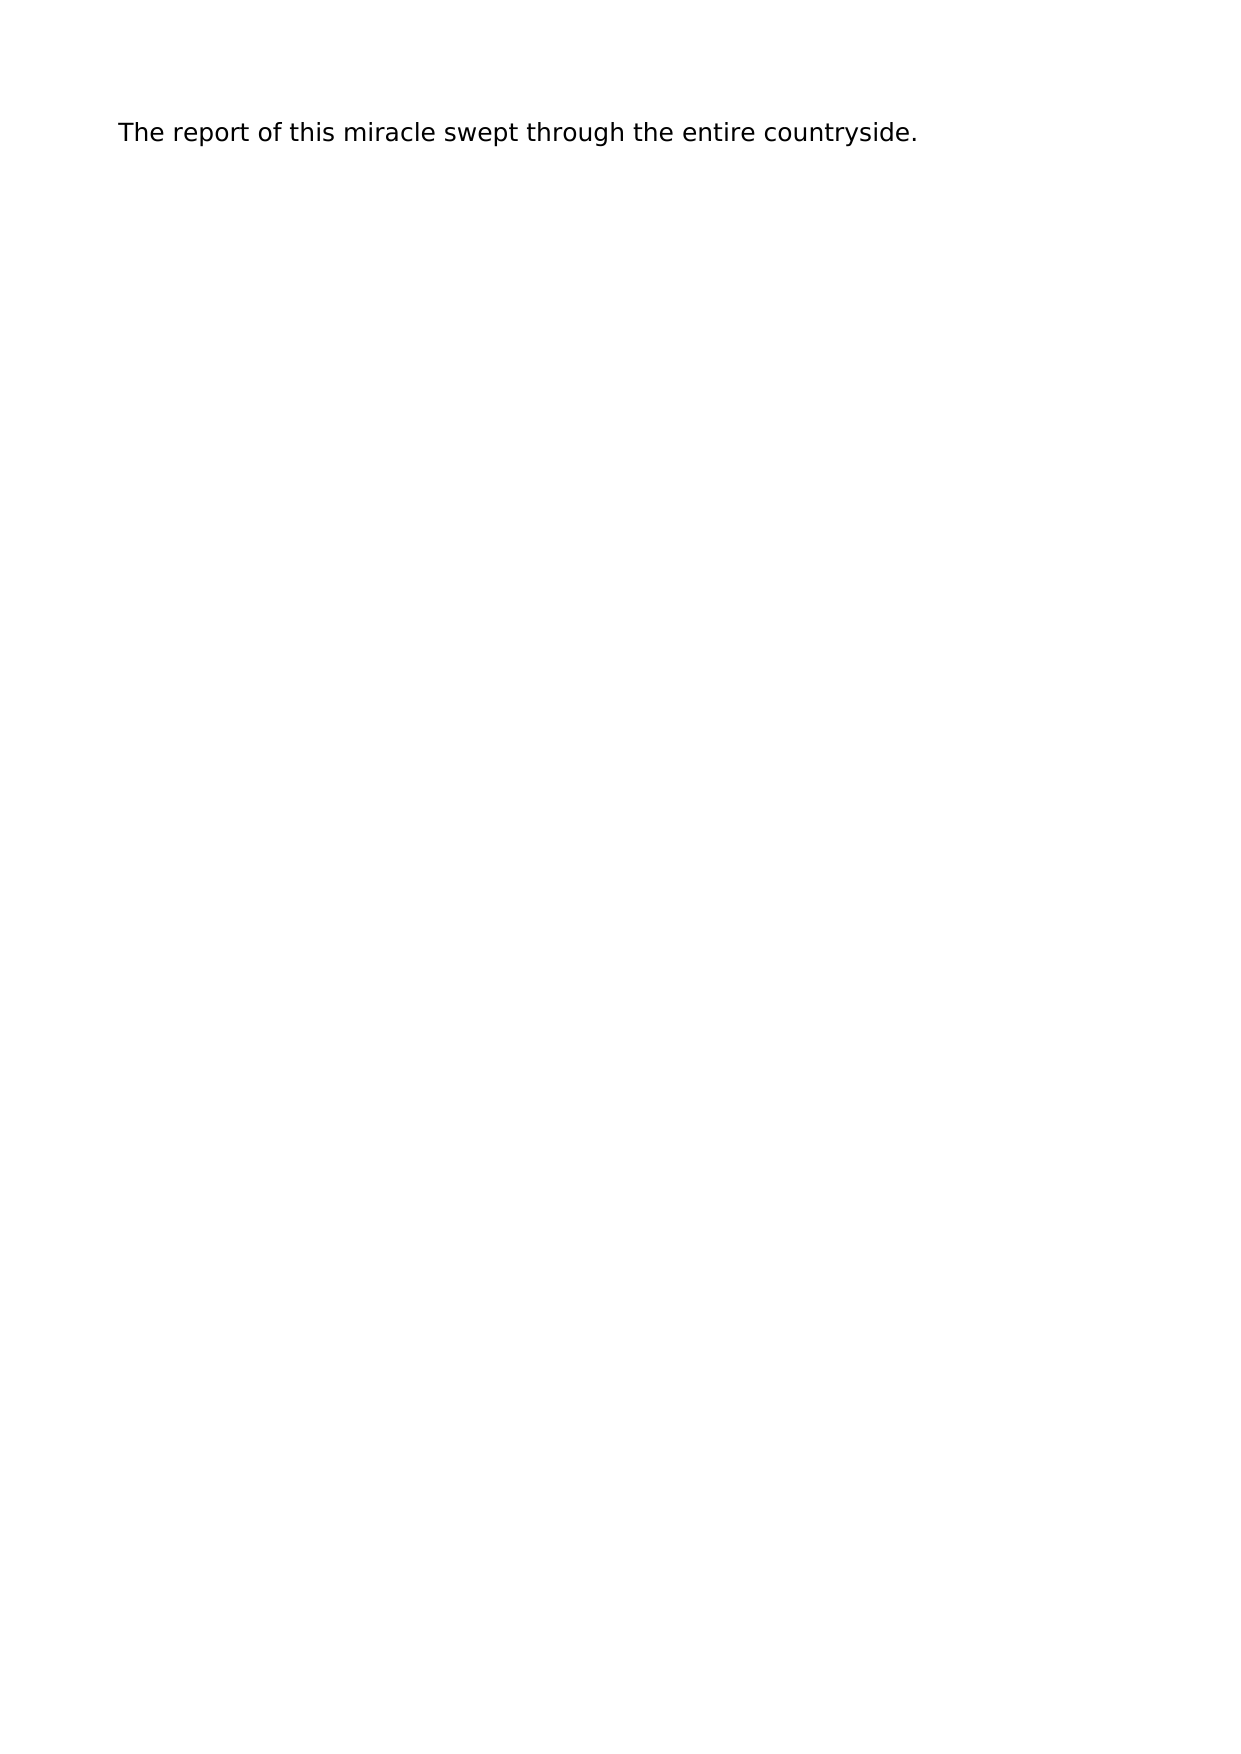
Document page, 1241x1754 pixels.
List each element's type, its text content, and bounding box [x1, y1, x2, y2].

text The report of this miracle swept through the entire countryside. [118, 118, 1122, 147]
